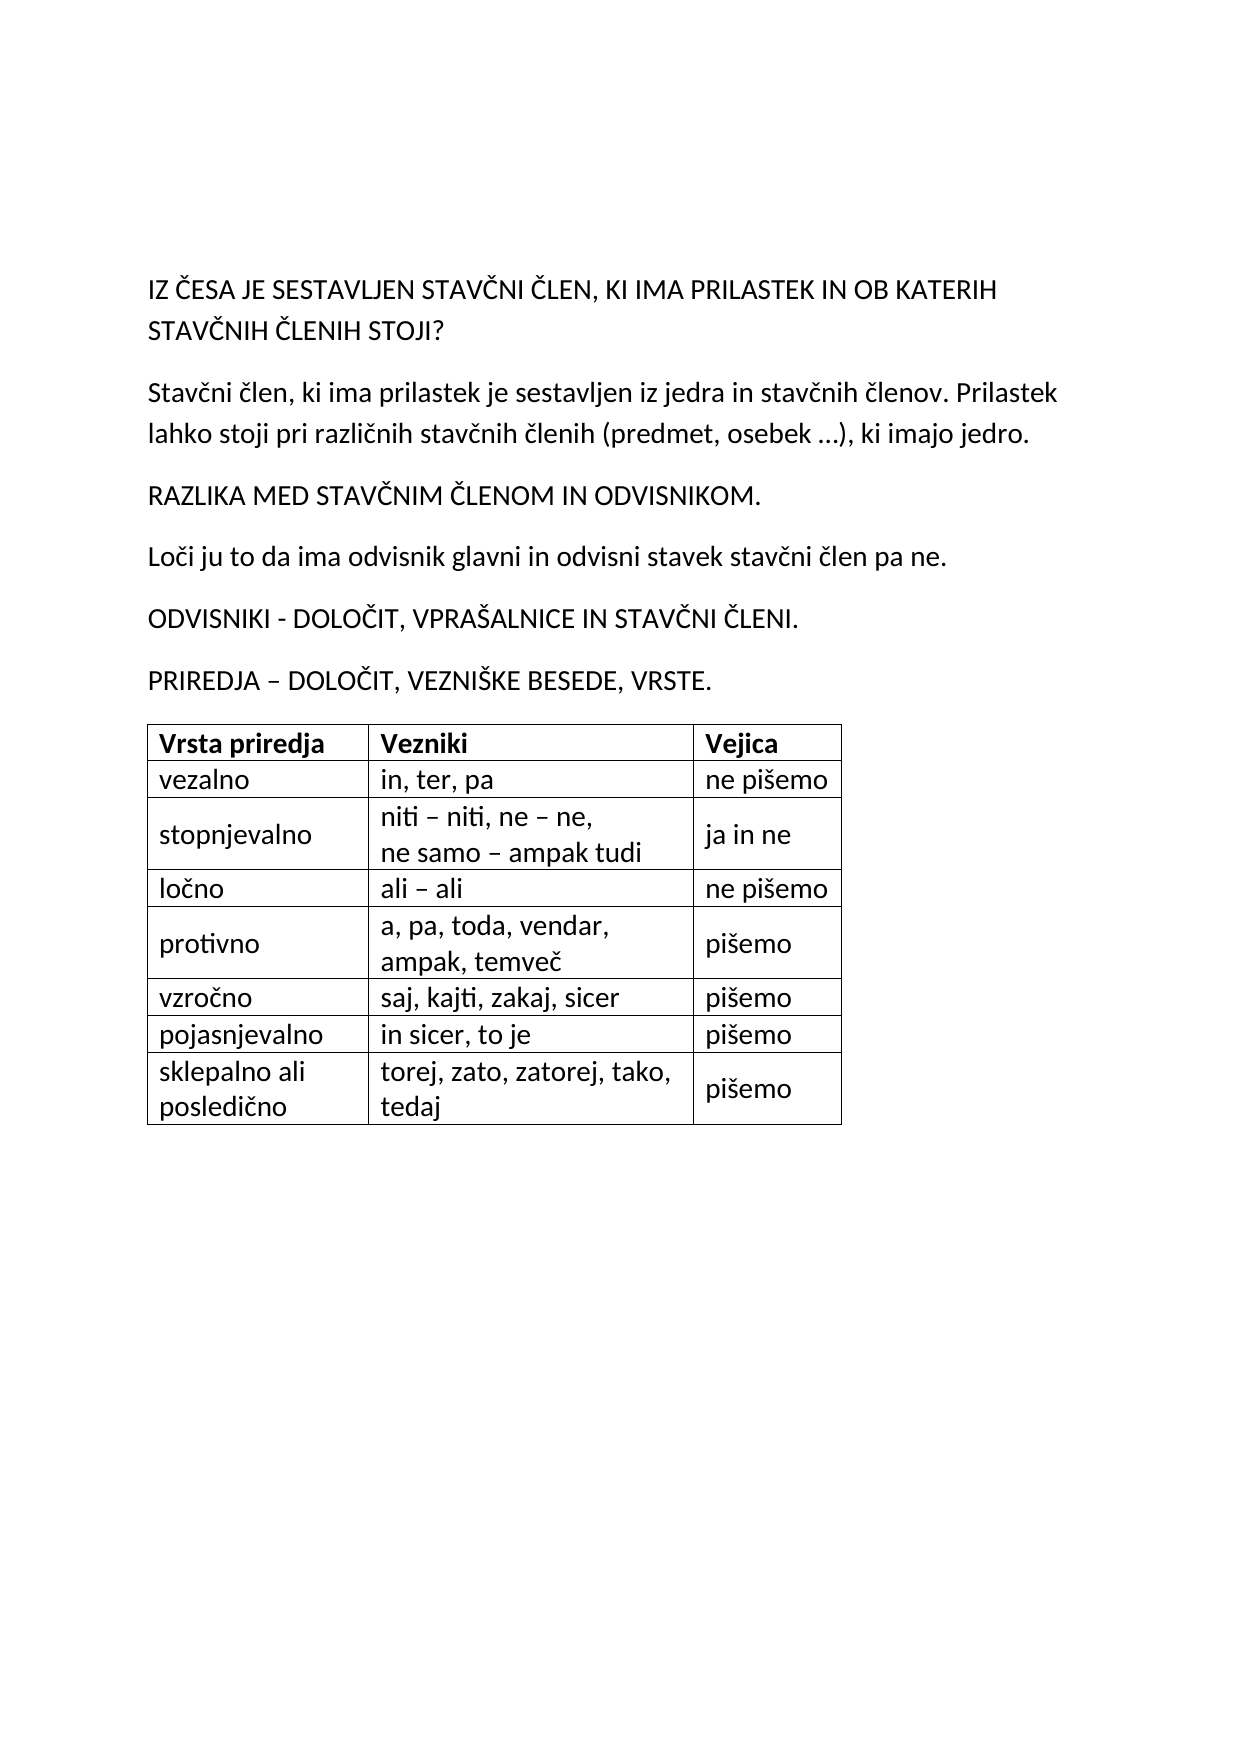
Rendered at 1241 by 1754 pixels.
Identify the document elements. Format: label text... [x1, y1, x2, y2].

table_header Vrsta priredja [148, 725, 368, 760]
table_cell pišemo [694, 1016, 841, 1052]
table_cell ne pišemo [694, 761, 841, 797]
table_cell ali – ali [369, 870, 693, 906]
table_header Vezniki [369, 725, 693, 760]
table_cell in sicer, to je [369, 1016, 693, 1052]
table_cell pišemo [694, 1053, 841, 1124]
table_cell ločno [148, 870, 368, 906]
table_cell ne pišemo [694, 870, 841, 906]
table_cell niti – niti, ne – ne, ne samo – ampak tudi [369, 798, 693, 869]
table_cell stopnjevalno [148, 798, 368, 869]
table_cell vzročno [148, 979, 368, 1015]
text Stavčni člen, ki ima prilastek je sestavljen iz jedra in stavčnih členov. Prilastek lahko stoji pri različnih stavčnih členih (predmet, osebek …), ki imajo jedro. [148, 374, 1093, 450]
table_cell pojasnjevalno [148, 1016, 368, 1052]
table_header Vejica [694, 725, 841, 760]
table_cell torej, zato, zatorej, tako, tedaj [369, 1053, 693, 1124]
text ODVISNIKI - DOLOČIT, VPRAŠALNICE IN STAVČNI ČLENI. [148, 600, 1093, 636]
table_cell vezalno [148, 761, 368, 797]
table_cell pišemo [694, 979, 841, 1015]
table_cell ja in ne [694, 798, 841, 869]
table_cell pišemo [694, 907, 841, 978]
text IZ ČESA JE SESTAVLJEN STAVČNI ČLEN, KI IMA PRILASTEK IN OB KATERIH STAVČNIH ČLENIH STOJI? [148, 271, 1093, 348]
table_cell saj, kajti, zakaj, sicer [369, 979, 693, 1015]
table_cell sklepalno ali posledično [148, 1053, 368, 1124]
table_cell in, ter, pa [369, 761, 693, 797]
text PRIREDJA – DOLOČIT, VEZNIŠKE BESEDE, VRSTE. [148, 662, 1093, 697]
table_cell protivno [148, 907, 368, 978]
text RAZLIKA MED STAVČNIM ČLENOM IN ODVISNIKOM. [148, 477, 1093, 512]
text Loči ju to da ima odvisnik glavni in odvisni stavek stavčni člen pa ne. [148, 538, 1093, 574]
table_cell a, pa, toda, vendar, ampak, temveč [369, 907, 693, 978]
